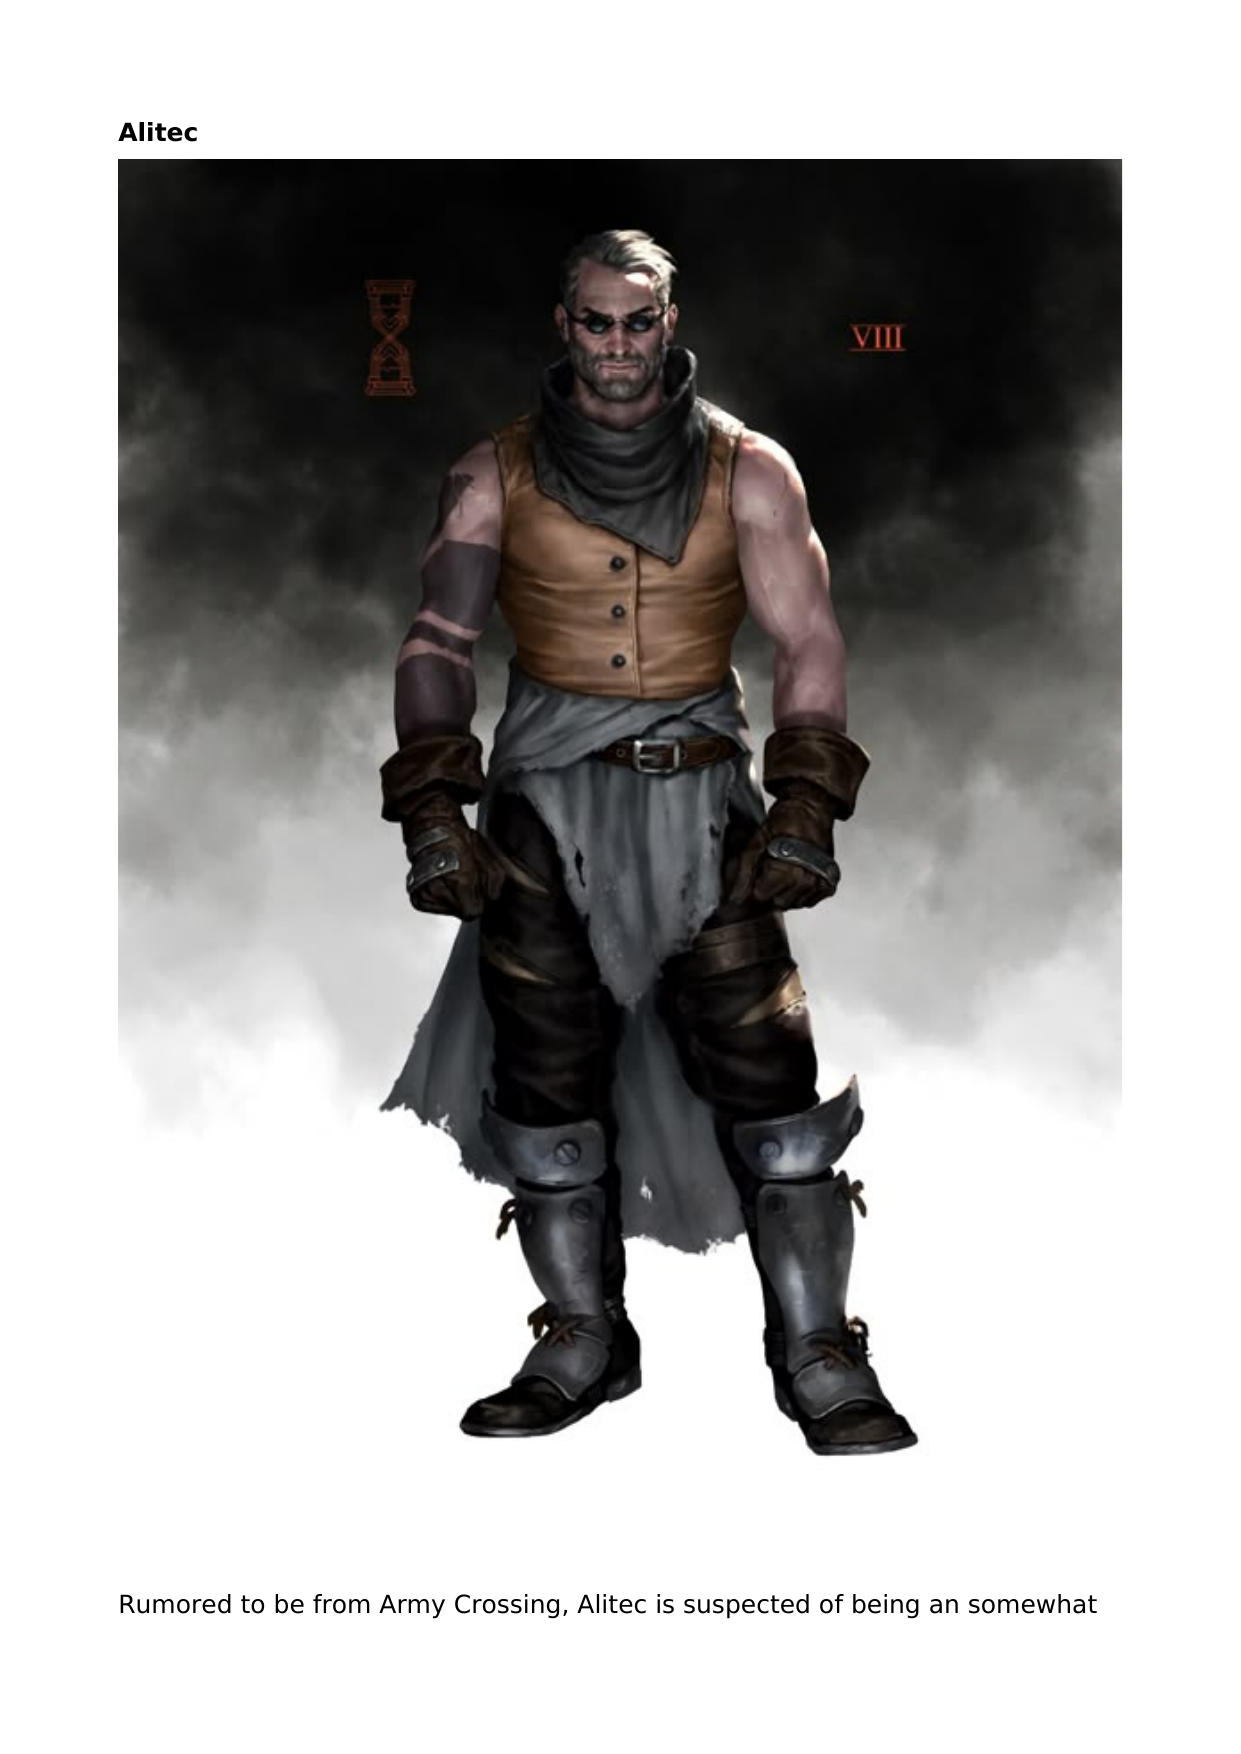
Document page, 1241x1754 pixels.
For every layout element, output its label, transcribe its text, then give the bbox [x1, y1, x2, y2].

picture [118, 159, 1123, 1579]
subtitle Alitec [118, 118, 1122, 147]
text Rumored to be from Army Crossing, Alitec is suspected of being an somewhat [118, 1591, 1122, 1620]
